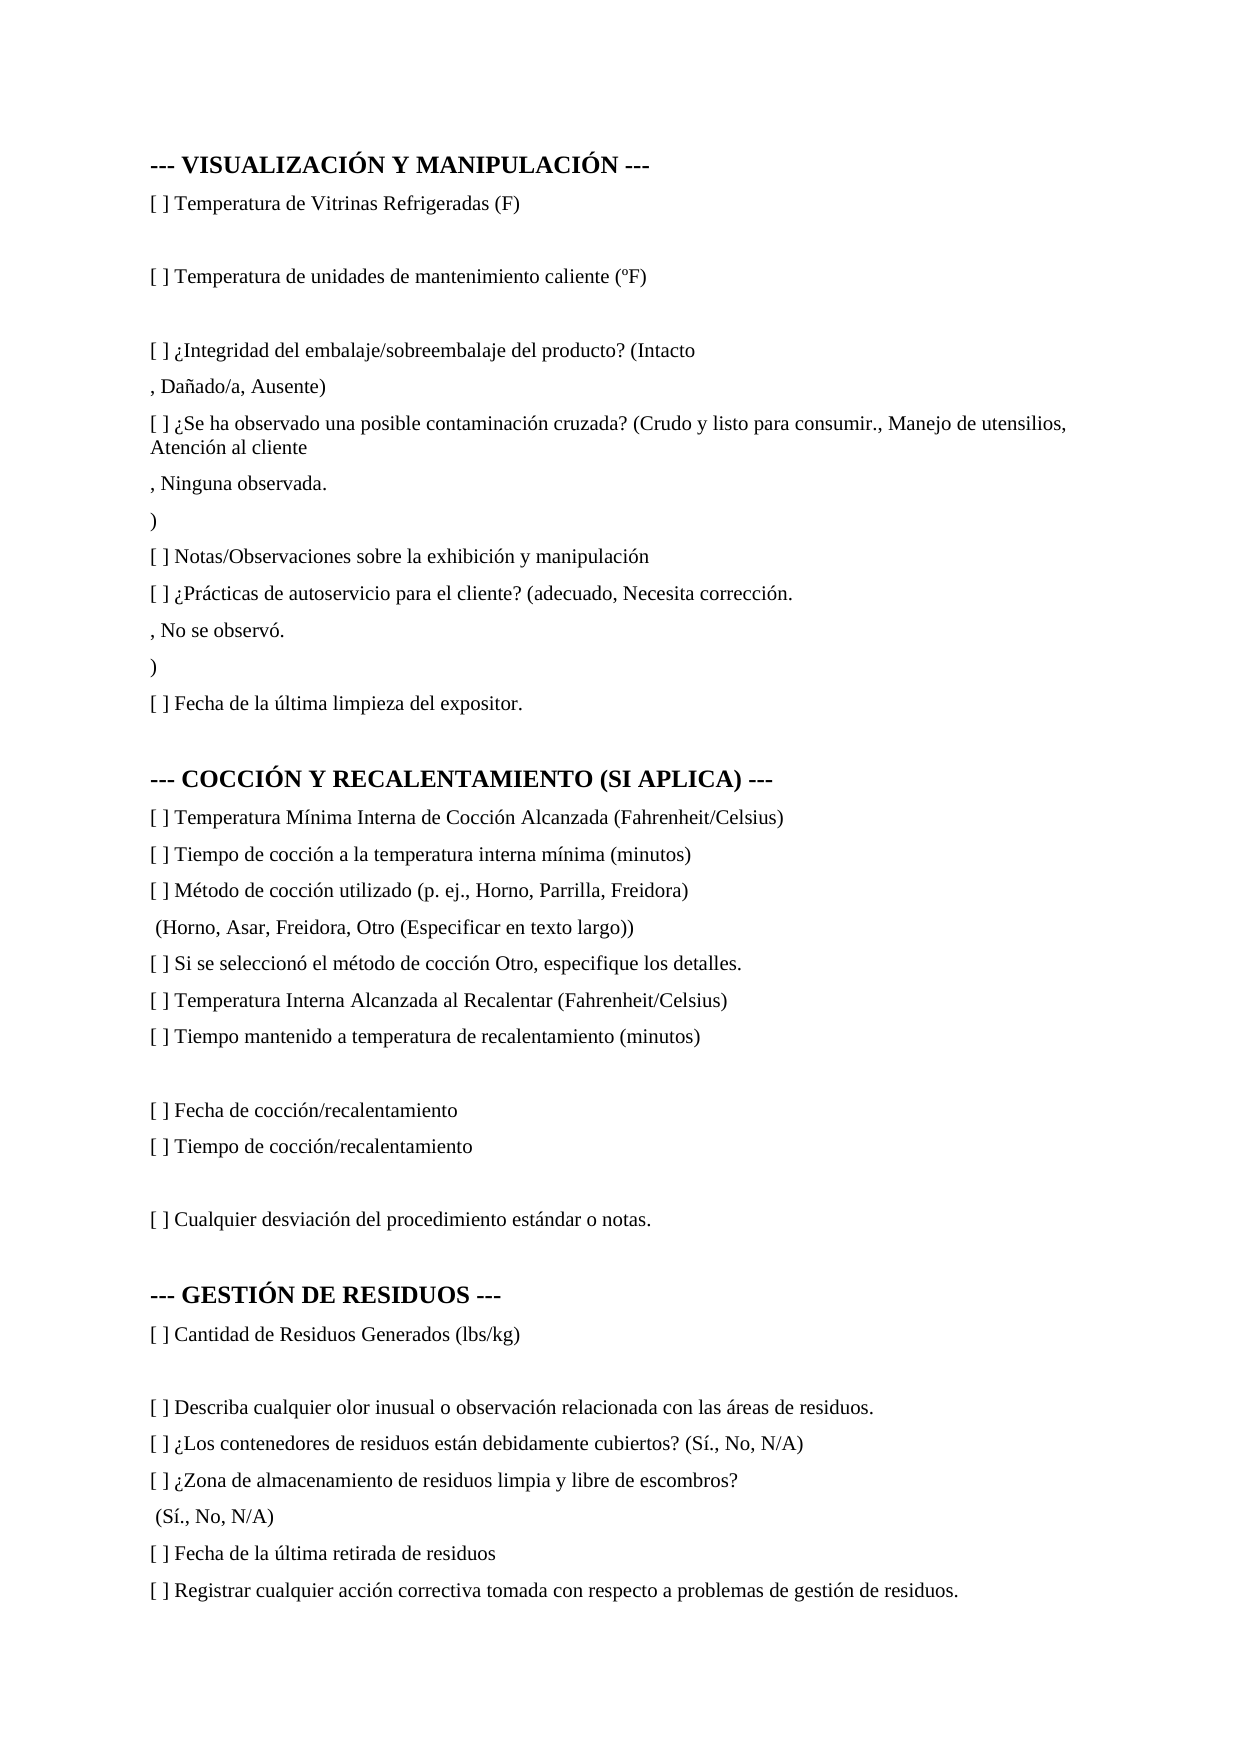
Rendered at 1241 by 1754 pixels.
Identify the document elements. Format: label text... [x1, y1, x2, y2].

text , Ninguna observada. [150, 471, 1090, 495]
text [ ] Notas/Observaciones sobre la exhibición y manipulación [150, 544, 1090, 568]
text , No se observó. [150, 617, 1090, 642]
text (Sí., No, N/A) [150, 1504, 1090, 1528]
text [ ] Tiempo de cocción a la temperatura interna mínima (minutos) [150, 842, 1090, 866]
text [ ] Fecha de cocción/recalentamiento [150, 1097, 1090, 1122]
text [ ] ¿Los contenedores de residuos están debidamente cubiertos? (Sí., No, N/A) [150, 1431, 1090, 1455]
text [ ] Temperatura de unidades de mantenimiento caliente (ºF) [150, 264, 1090, 288]
text --- VISUALIZACIÓN Y MANIPULACIÓN --- [150, 150, 1090, 179]
text [ ] Cualquier desviación del procedimiento estándar o notas. [150, 1207, 1090, 1231]
text --- GESTIÓN DE RESIDUOS --- [150, 1280, 1090, 1309]
text [ ] Registrar cualquier acción correctiva tomada con respecto a problemas de gestión de residuos. [150, 1577, 1090, 1602]
text [ ] ¿Se ha observado una posible contaminación cruzada? (Crudo y listo para consumir., Manejo de utensilios, Atención al cliente [150, 411, 1090, 459]
text [ ] Si se seleccionó el método de cocción Otro, especifique los detalles. [150, 951, 1090, 975]
text [ ] Método de cocción utilizado (p. ej., Horno, Parrilla, Freidora) [150, 878, 1090, 902]
text --- COCCIÓN Y RECALENTAMIENTO (SI APLICA) --- [150, 764, 1090, 792]
text [ ] Tiempo mantenido a temperatura de recalentamiento (minutos) [150, 1024, 1090, 1048]
text [ ] ¿Integridad del embalaje/sobreembalaje del producto? (Intacto [150, 337, 1090, 362]
text [ ] Temperatura Interna Alcanzada al Recalentar (Fahrenheit/Celsius) [150, 988, 1090, 1012]
text [ ] Cantidad de Residuos Generados (lbs/kg) [150, 1322, 1090, 1346]
text [ ] Temperatura Mínima Interna de Cocción Alcanzada (Fahrenheit/Celsius) [150, 805, 1090, 829]
text [ ] Describa cualquier olor inusual o observación relacionada con las áreas de residuos. [150, 1395, 1090, 1419]
text [ ] Fecha de la última limpieza del expositor. [150, 691, 1090, 715]
text [ ] Temperatura de Vitrinas Refrigeradas (F) [150, 191, 1090, 215]
text [ ] Tiempo de cocción/recalentamiento [150, 1134, 1090, 1158]
text ) [150, 508, 1090, 532]
text , Dañado/a, Ausente) [150, 374, 1090, 398]
text [ ] Fecha de la última retirada de residuos [150, 1541, 1090, 1565]
text [ ] ¿Zona de almacenamiento de residuos limpia y libre de escombros? [150, 1468, 1090, 1492]
text (Horno, Asar, Freidora, Otro (Especificar en texto largo)) [150, 915, 1090, 939]
text ) [150, 654, 1090, 678]
text [ ] ¿Prácticas de autoservicio para el cliente? (adecuado, Necesita corrección. [150, 581, 1090, 605]
